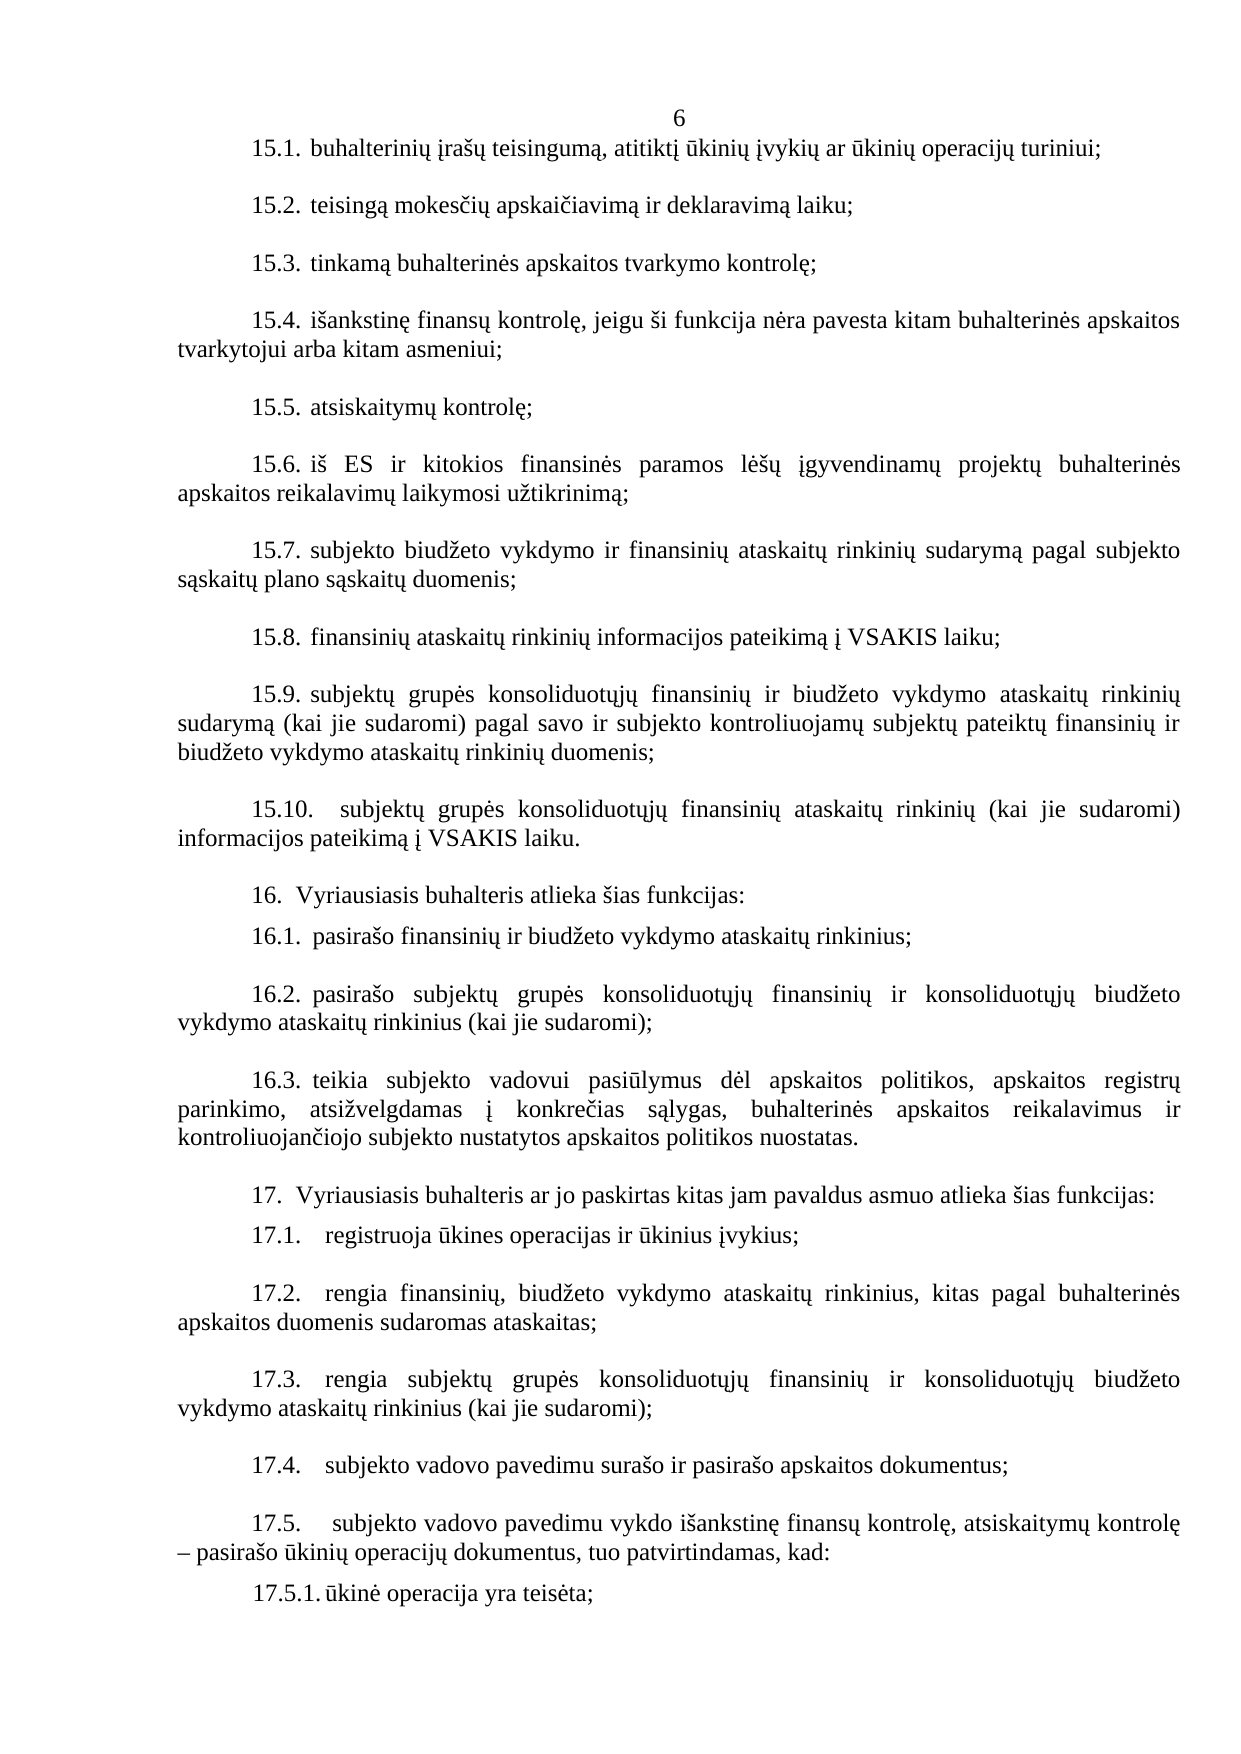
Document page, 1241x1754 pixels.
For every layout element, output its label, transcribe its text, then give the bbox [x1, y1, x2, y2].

text 16.2. pasirašo subjektų grupės konsoliduotųjų finansinių ir konsoliduotųjų biudžeto vykdymo ataskaitų rinkinius (kai jie sudaromi); [177, 979, 1181, 1036]
text 15.4. išankstinę finansų kontrolę, jeigu ši funkcija nėra pavesta kitam buhalterinės apskaitos tvarkytojui arba kitam asmeniui; [177, 305, 1181, 363]
text 17. Vyriausiasis buhalteris ar jo paskirtas kitas jam pavaldus asmuo atlieka šias funkcijas: [177, 1180, 1181, 1209]
text 15.6. iš ES ir kitokios finansinės paramos lėšų įgyvendinamų projektų buhalterinės apskaitos reikalavimų laikymosi užtikrinimą; [177, 449, 1181, 507]
text 16.1. pasirašo finansinių ir biudžeto vykdymo ataskaitų rinkinius; [177, 921, 1181, 950]
text 15.2. teisingą mokesčių apskaičiavimą ir deklaravimą laiku; [177, 190, 1181, 219]
text 17.5.1. ūkinė operacija yra teisėta; [252, 1578, 1181, 1606]
text 15.1. buhalterinių įrašų teisingumą, atitiktį ūkinių įvykių ar ūkinių operacijų turiniui; [177, 133, 1181, 162]
text 15.9. subjektų grupės konsoliduotųjų finansinių ir biudžeto vykdymo ataskaitų rinkinių sudarymą (kai jie sudaromi) pagal savo ir subjekto kontroliuojamų subjektų pateiktų finansinių ir biudžeto vykdymo ataskaitų rinkinių duomenis; [177, 679, 1181, 765]
text 17.2. rengia finansinių, biudžeto vykdymo ataskaitų rinkinius, kitas pagal buhalterinės apskaitos duomenis sudaromas ataskaitas; [177, 1278, 1181, 1336]
text 15.5. atsiskaitymų kontrolę; [177, 392, 1181, 420]
text 16. Vyriausiasis buhalteris atlieka šias funkcijas: [177, 880, 1181, 909]
text 16.3. teikia subjekto vadovui pasiūlymus dėl apskaitos politikos, apskaitos registrų parinkimo, atsižvelgdamas į konkrečias sąlygas, buhalterinės apskaitos reikalavimus ir kontroliuojančiojo subjekto nustatytos apskaitos politikos nuostatas. [177, 1065, 1181, 1151]
text 15.10. subjektų grupės konsoliduotųjų finansinių ataskaitų rinkinių (kai jie sudaromi) informacijos pateikimą į VSAKIS laiku. [177, 794, 1181, 852]
text 17.5. subjekto vadovo pavedimu vykdo išankstinę finansų kontrolę, atsiskaitymų kontrolę – pasirašo ūkinių operacijų dokumentus, tuo patvirtindamas, kad: [177, 1508, 1181, 1566]
text 15.3. tinkamą buhalterinės apskaitos tvarkymo kontrolę; [177, 248, 1181, 277]
text 17.4. subjekto vadovo pavedimu surašo ir pasirašo apskaitos dokumentus; [177, 1451, 1181, 1479]
text 17.3. rengia subjektų grupės konsoliduotųjų finansinių ir konsoliduotųjų biudžeto vykdymo ataskaitų rinkinius (kai jie sudaromi); [177, 1364, 1181, 1422]
text 17.1. registruoja ūkines operacijas ir ūkinius įvykius; [177, 1221, 1181, 1249]
text 15.8. finansinių ataskaitų rinkinių informacijos pateikimą į VSAKIS laiku; [177, 622, 1181, 650]
text 15.7. subjekto biudžeto vykdymo ir finansinių ataskaitų rinkinių sudarymą pagal subjekto sąskaitų plano sąskaitų duomenis; [177, 535, 1181, 593]
